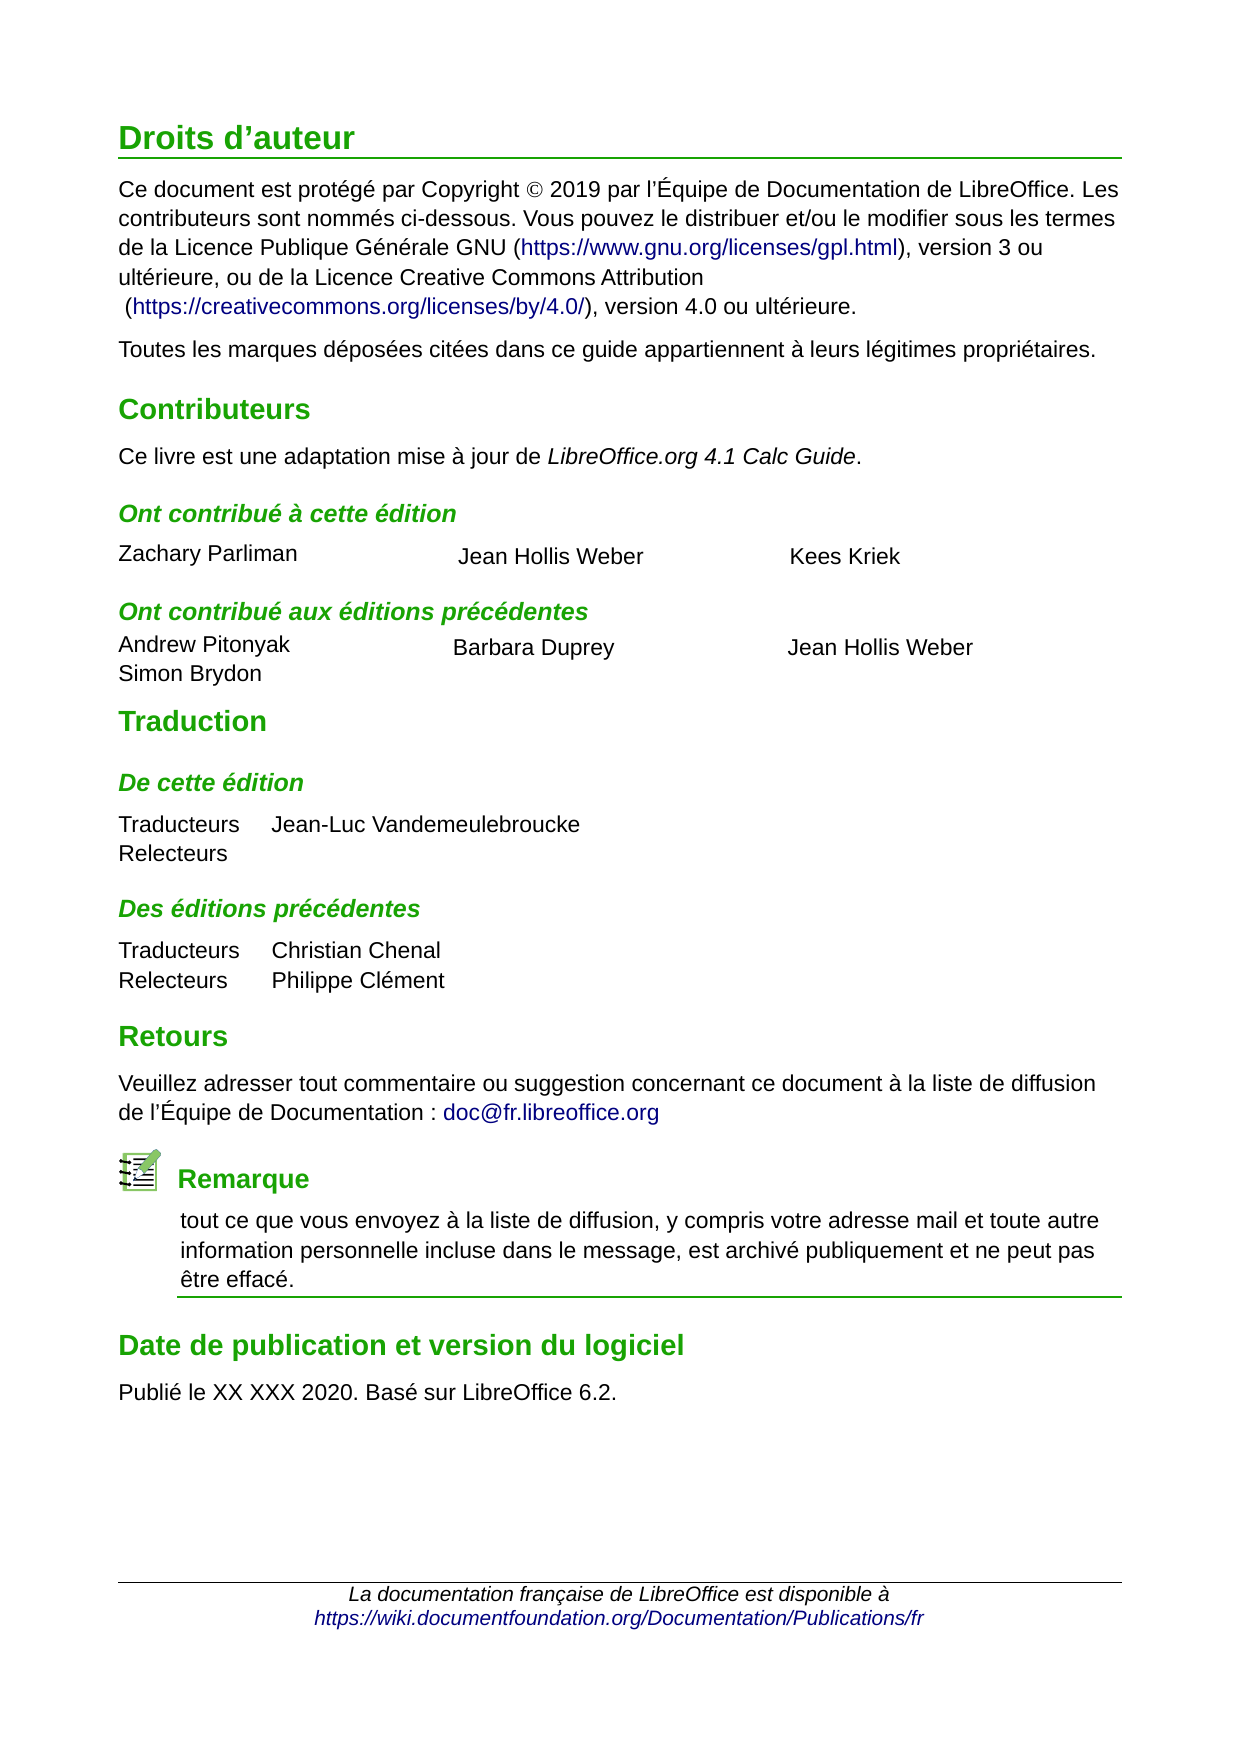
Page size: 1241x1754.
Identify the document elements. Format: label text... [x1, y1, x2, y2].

table_cell [788, 660, 1122, 689]
text Ce document est protégé par Copyright © 2019 par l’Équipe de Documentation de LibreOffice. Les contributeurs sont nommés ci-dessous. Vous pouvez le distribuer et/ou le modifier sous les termes de la Licence Publique Générale GNU (https://www.gnu.org/licenses/gpl.html), version 3 ou ultérieure, ou de la Licence Creative Commons Attribution (https://creativecommons.org/licenses/by/4.0/), version 4.0 ou ultérieure. [118, 173, 1122, 319]
text Traduction [118, 704, 1122, 738]
table_header [537, 935, 803, 964]
table_header [614, 808, 862, 837]
table_header Traducteurs [118, 808, 271, 837]
table_header Zachary Parliman [118, 540, 458, 569]
text Publié le XX XXX 2020. Basé sur LibreOffice 6.2. [118, 1376, 1122, 1405]
table_cell Simon Brydon [118, 660, 453, 689]
table_cell [537, 964, 803, 993]
table_cell [614, 838, 862, 867]
table_header Jean Hollis Weber [788, 631, 1122, 660]
table_header Jean Hollis Weber [458, 540, 789, 569]
table_header Kees Kriek [789, 540, 1122, 569]
table_cell [862, 838, 1122, 867]
table_header Barbara Duprey [453, 631, 787, 660]
table_header Andrew Pitonyak [118, 631, 453, 660]
text Retours [118, 1019, 1122, 1053]
text Ce livre est une adaptation mise à jour de LibreOffice.org 4.1 Calc Guide. [118, 440, 1122, 469]
table_cell [453, 660, 787, 689]
text Des éditions précédentes [118, 893, 1122, 923]
table_header Jean-Luc Vandemeulebroucke [271, 808, 614, 837]
text Contributeurs [118, 392, 1122, 426]
table_cell Relecteurs [118, 838, 271, 867]
list Remarque [118, 1148, 1122, 1194]
text Toutes les marques déposées citées dans ce guide appartiennent à leurs légitimes propriétaires. [118, 334, 1122, 363]
table_header Traducteurs [118, 935, 271, 964]
text Date de publication et version du logiciel [118, 1328, 1122, 1361]
text Droits d’auteur [118, 118, 1122, 157]
table_cell [803, 964, 1122, 993]
text De cette édition [118, 767, 1122, 796]
text Ont contribué à cette édition [118, 499, 1122, 528]
table_header [803, 935, 1122, 964]
table_cell Philippe Clément [271, 964, 537, 993]
table_cell [271, 838, 614, 867]
text Ont contribué aux éditions précédentes [118, 596, 1122, 625]
table_cell Relecteurs [118, 964, 271, 993]
text tout ce que vous envoyez à la liste de diffusion, y compris votre adresse mail et toute autre information personnelle incluse dans le message, est archivé publiquement et ne peut pas être effacé. [177, 1202, 1122, 1296]
text Veuillez adresser tout commentaire ou suggestion concernant ce document à la liste de diffusion de l’Équipe de Documentation : doc@fr.libreoffice.org [118, 1067, 1122, 1126]
table_header Christian Chenal [271, 935, 537, 964]
table_header [862, 808, 1122, 837]
